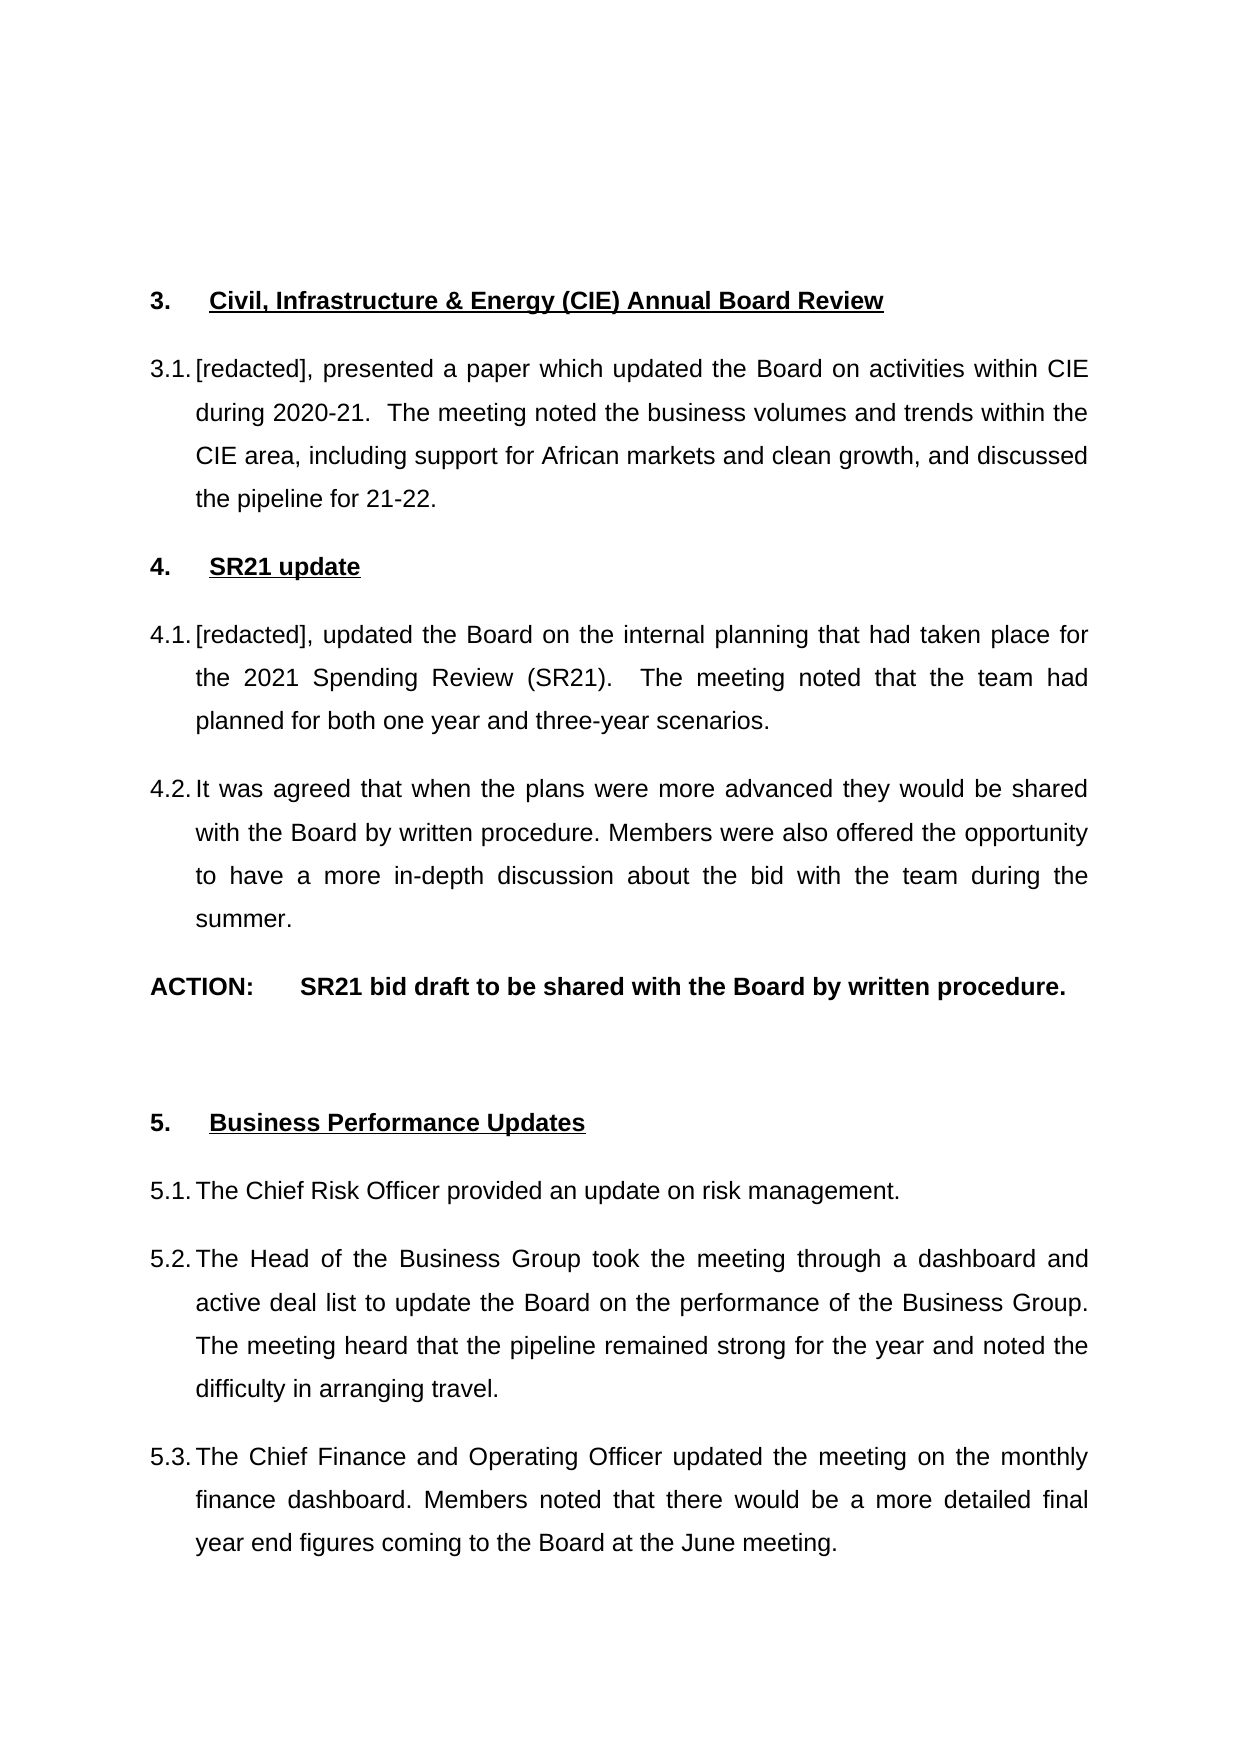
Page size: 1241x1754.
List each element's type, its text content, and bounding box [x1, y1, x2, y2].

list The Head of the Business Group took the meeting through a dashboard and active deal list to update the Board on the performance of the Business Group. The meeting heard that the pipeline remained strong for the year and noted the difficulty in arranging travel. [150, 1244, 1090, 1402]
list It was agreed that when the plans were more advanced they would be shared with the Board by written procedure. Members were also offered the opportunity to have a more in-depth discussion about the bid with the team during the summer. [150, 774, 1090, 932]
text ACTION: SR21 bid draft to be shared with the Board by written procedure. [150, 972, 1090, 1001]
list The Chief Finance and Operating Officer updated the meeting on the monthly finance dashboard. Members noted that there would be a more detailed final year end figures coming to the Board at the June meeting. [150, 1442, 1090, 1557]
list [redacted], presented a paper which updated the Board on activities within CIE during 2020-21. The meeting noted the business volumes and trends within the CIE area, including support for African markets and clean growth, and discussed the pipeline for 21-22. [150, 354, 1090, 512]
list Business Performance Updates [150, 1108, 1090, 1137]
list SR21 update [150, 552, 1090, 581]
list The Chief Risk Officer provided an update on risk management. [150, 1176, 1090, 1205]
list Civil, Infrastructure & Energy (CIE) Annual Board Review [150, 286, 1090, 315]
list [redacted], updated the Board on the internal planning that had taken place for the 2021 Spending Review (SR21). The meeting noted that the team had planned for both one year and three-year scenarios. [150, 620, 1090, 735]
